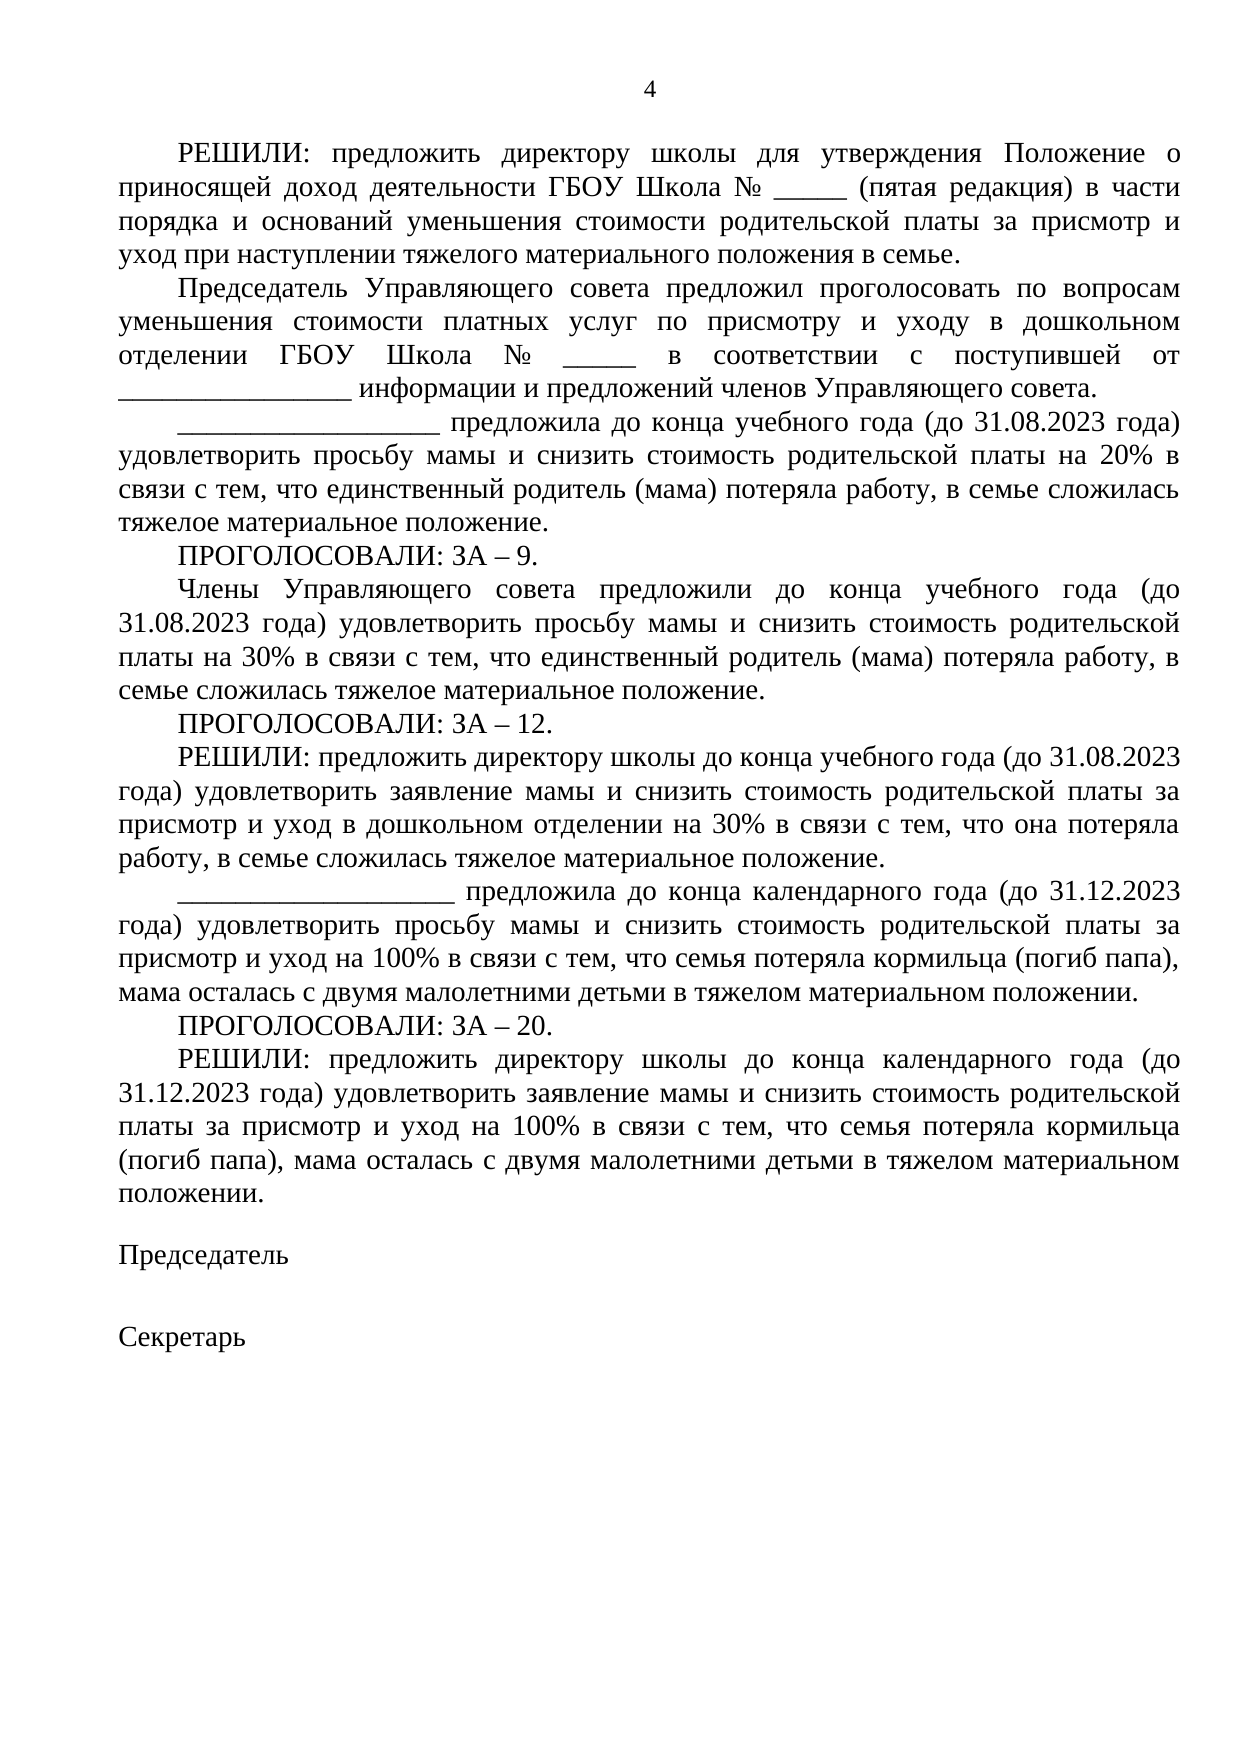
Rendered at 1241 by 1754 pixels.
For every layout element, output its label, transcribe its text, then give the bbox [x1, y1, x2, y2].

text Секретарь [118, 1319, 1181, 1353]
text ПРОГОЛОСОВАЛИ: ЗА – 20. [118, 1008, 1181, 1041]
text ПРОГОЛОСОВАЛИ: ЗА – 9. [118, 538, 1181, 572]
text Члены Управляющего совета предложили до конца учебного года (до 31.08.2023 года) удовлетворить просьбу мамы и снизить стоимость родительской платы на 30% в связи с тем, что единственный родитель (мама) потеряла работу, в семье сложилась тяжелое материальное положение. [118, 572, 1181, 706]
subtitle Председатель [118, 1237, 1181, 1271]
text РЕШИЛИ: предложить директору школы до конца учебного года (до 31.08.2023 года) удовлетворить заявление мамы и снизить стоимость родительской платы за присмотр и уход в дошкольном отделении на 30% в связи с тем, что она потеряла работу, в семье сложилась тяжелое материальное положение. [118, 739, 1181, 873]
text РЕШИЛИ: предложить директору школы для утверждения Положение о приносящей доход деятельности ГБОУ Школа № _____ (пятая редакция) в части порядка и оснований уменьшения стоимости родительской платы за присмотр и уход при наступлении тяжелого материального положения в семье. [118, 136, 1181, 270]
text ПРОГОЛОСОВАЛИ: ЗА – 12. [118, 706, 1181, 739]
text РЕШИЛИ: предложить директору школы до конца календарного года (до 31.12.2023 года) удовлетворить заявление мамы и снизить стоимость родительской платы за присмотр и уход на 100% в связи с тем, что семья потеряла кормильца (погиб папа), мама осталась с двумя малолетними детьми в тяжелом материальном положении. [118, 1041, 1181, 1209]
text ___________________ предложила до конца календарного года (до 31.12.2023 года) удовлетворить просьбу мамы и снизить стоимость родительской платы за присмотр и уход на 100% в связи с тем, что семья потеряла кормильца (погиб папа), мама осталась с двумя малолетними детьми в тяжелом материальном положении. [118, 873, 1181, 1008]
text __________________ предложила до конца учебного года (до 31.08.2023 года) удовлетворить просьбу мамы и снизить стоимость родительской платы на 20% в связи с тем, что единственный родитель (мама) потеряла работу, в семье сложилась тяжелое материальное положение. [118, 404, 1181, 538]
text Председатель Управляющего совета предложил проголосовать по вопросам уменьшения стоимости платных услуг по присмотру и уходу в дошкольном отделении ГБОУ Школа № _____ в соответствии с поступившей от ________________ информации и предложений членов Управляющего совета. [118, 270, 1181, 404]
